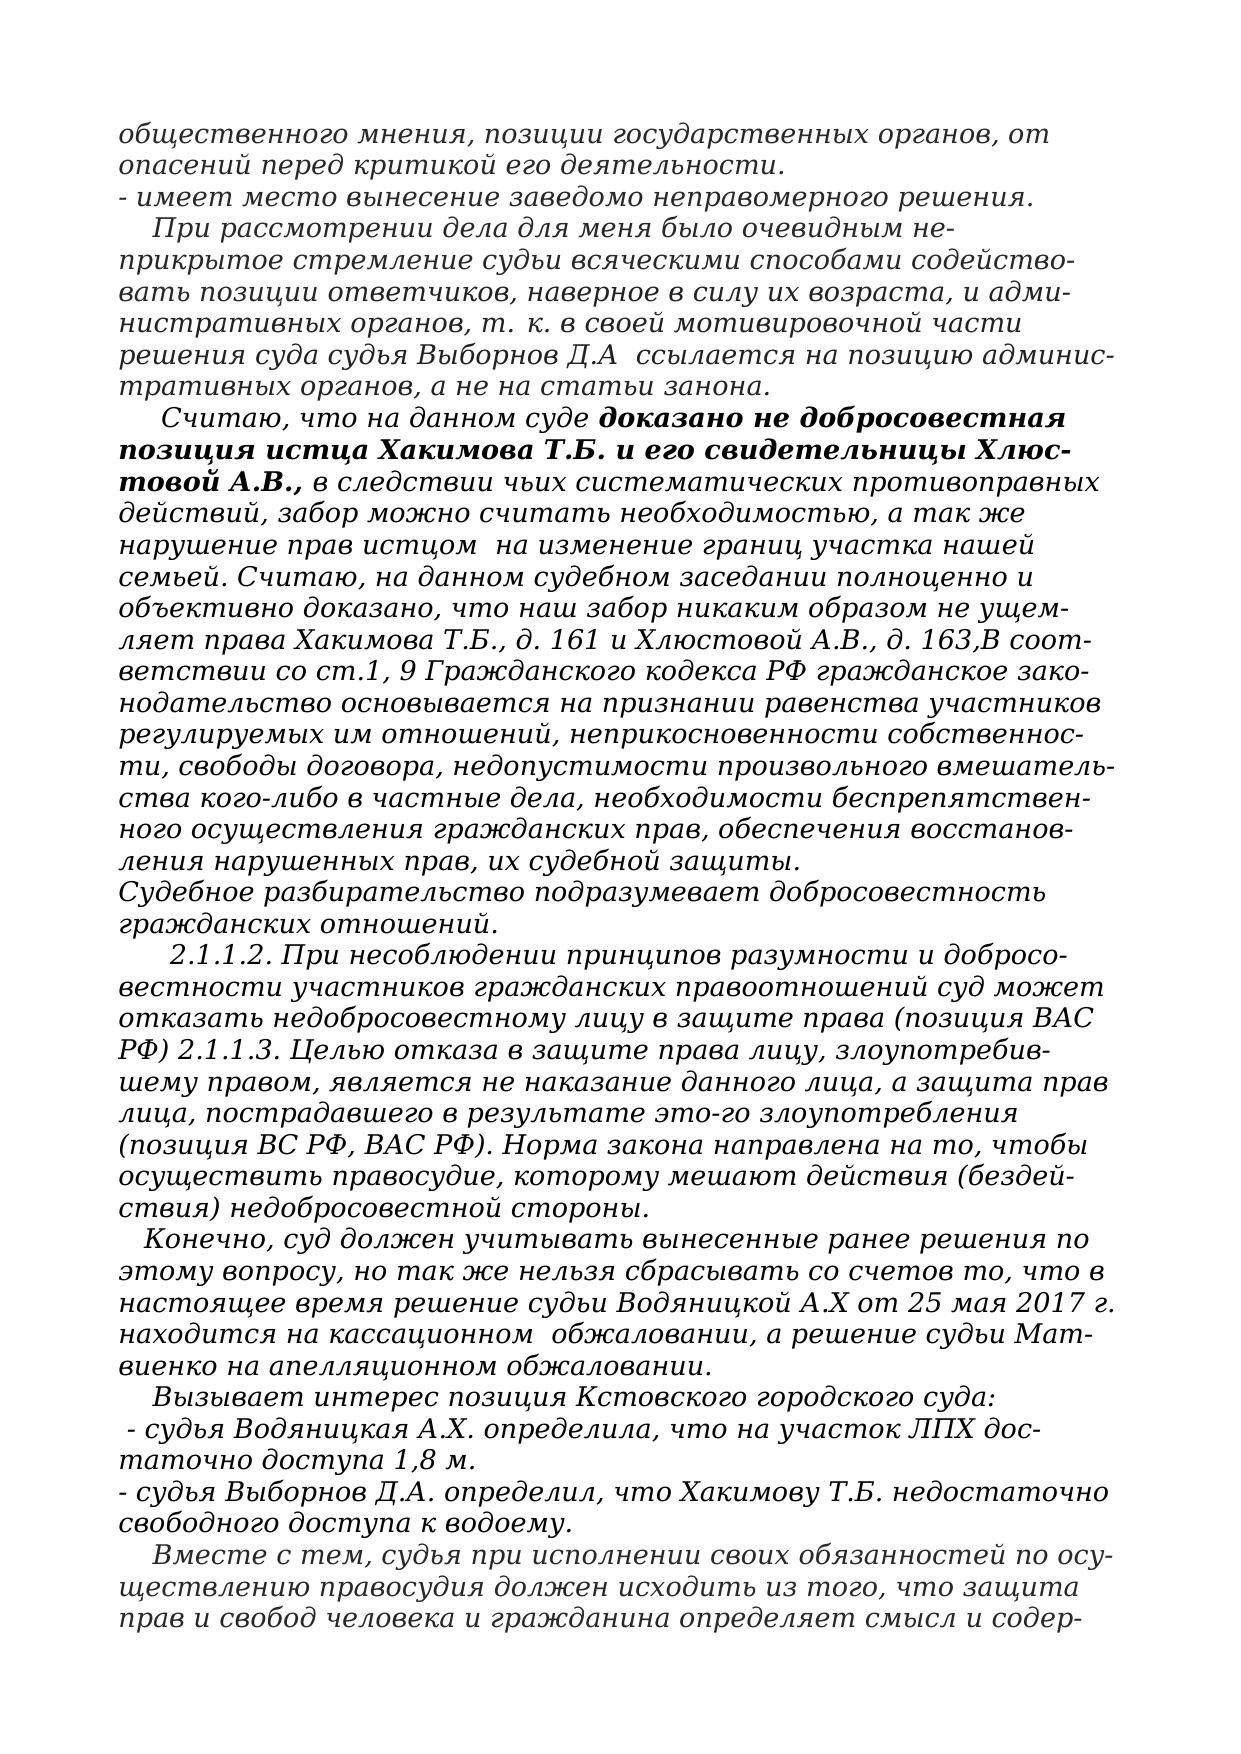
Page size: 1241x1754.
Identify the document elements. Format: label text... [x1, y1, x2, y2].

text 2.1.1.2. При несоблюдении принципов разумности и добросо-вестности участников гражданских правоотношений суд может отказать недобросовестному лицу в защите права (позиция ВАС РФ) 2.1.1.3. Целью отказа в защите права лицу, злоупотребив-шему правом, является не наказание данного лица, а защита прав лица, пострадавшего в результате это-го злоупотребления (позиция ВС РФ, ВАС РФ). Норма закона направлена на то, чтобы осуществить правосудие, которому мешают действия (бездей-ствия) недобросовестной стороны. [118, 940, 1122, 1224]
text Конечно, суд должен учитывать вынесенные ранее решения по этому вопросу, но так же нельзя сбрасывать со счетов то, что в настоящее время решение судьи Водяницкой А.Х от 25 мая 2017 г. находится на кассационном обжаловании, а решение судьи Мат-виенко на апелляционном обжаловании. [118, 1224, 1122, 1382]
text Вместе с тем, судья при исполнении своих обязанностей по осу-ществлению правосудия должен исходить из того, что защита прав и свобод человека и гражданина определяет смысл и содер- [118, 1539, 1122, 1634]
text Считаю, что на данном суде доказано не добросовестная позиция истца Хакимова Т.Б. и его свидетельницы Хлюс-товой А.В., в следствии чьих систематических противоправных действий, забор можно считать необходимостью, а так же нарушение прав истцом на изменение границ участка нашей семьей. Считаю, на данном судебном заседании полноценно и объективно доказано, что наш забор никаким образом не ущем-ляет права Хакимова Т.Б., д. 161 и Хлюстовой А.В., д. 163,В соот-ветствии со ст.1, 9 Гражданского кодекса РФ гражданское зако-нодательство основывается на признании равенства участников регулируемых им отношений, неприкосновенности собственнос-ти, свободы договора, недопустимости произвольного вмешатель-ства кого-либо в частные дела, необходимости беспрепятствен-ного осуществления гражданских прав, обеспечения восстанов-ления нарушенных прав, их судебной защиты. [118, 402, 1122, 877]
text - имеет место вынесение заведомо неправомерного решения. [118, 181, 1122, 213]
text Вызывает интерес позиция Кстовского городского суда: [118, 1382, 1122, 1413]
text - судья Водяницкая А.Х. определила, что на участок ЛПХ дос-таточно доступа 1,8 м. [118, 1413, 1122, 1476]
text При рассмотрении дела для меня было очевидным не-прикрытое стремление судьи всяческими способами содейство-вать позиции ответчиков, наверное в силу их возраста, и адми-нистративных органов, т. к. в своей мотивировочной части решения суда судья Выборнов Д.А ссылается на позицию админис-тративных органов, а не на статьи занона. [118, 213, 1122, 402]
text - судья Выборнов Д.А. определил, что Хакимову Т.Б. недостаточно свободного доступа к водоему. [118, 1476, 1122, 1539]
text Судебное разбирательство подразумевает добросовестность гражданских отношений. [118, 877, 1122, 940]
text общественного мнения, позиции государственных органов, от опасений перед критикой его деятельности. [118, 118, 1122, 181]
